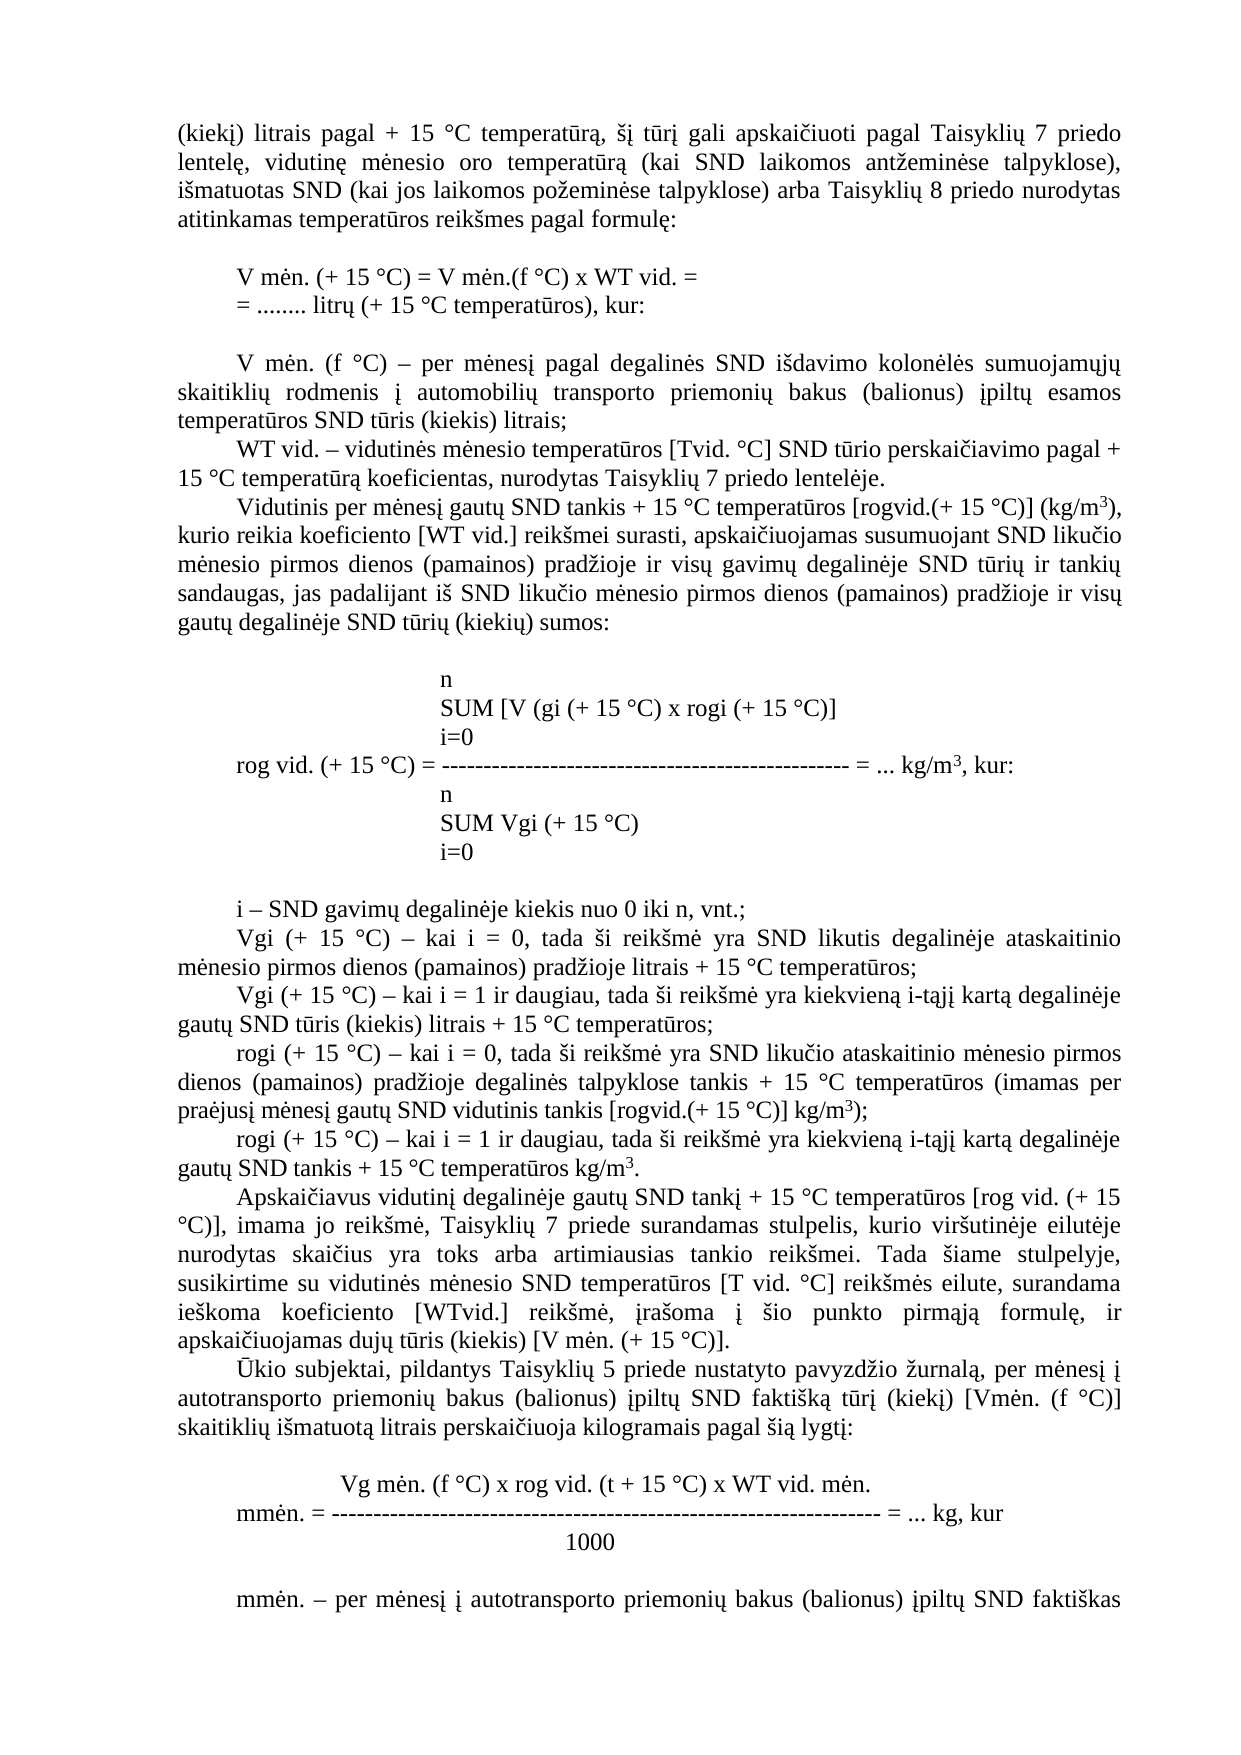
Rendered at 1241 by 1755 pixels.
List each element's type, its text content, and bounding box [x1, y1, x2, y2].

text mmėn. = ------------------------------------------------------------------ = ... kg, kur [177, 1498, 1122, 1527]
text 1000 [565, 1527, 1122, 1556]
text n [440, 664, 1122, 693]
text n [440, 779, 1122, 808]
text Vgi (+ 15 °C) – kai i = 0, tada ši reikšmė yra SND likutis degalinėje ataskaitinio mėnesio pirmos dienos (pamainos) pradžioje litrais + 15 °C temperatūros; [177, 923, 1122, 981]
text rogi (+ 15 °C) – kai i = 1 ir daugiau, tada ši reikšmė yra kiekvieną i-tąjį kartą degalinėje gautų SND tankis + 15 °C temperatūros kg/m3. [177, 1124, 1122, 1182]
text Vidutinis per mėnesį gautų SND tankis + 15 °C temperatūros [rogvid.(+ 15 °C)] (kg/m3), kurio reikia koeficiento [WT vid.] reikšmei surasti, apskaičiuojamas susumuojant SND likučio mėnesio pirmos dienos (pamainos) pradžioje ir visų gavimų degalinėje SND tūrių ir tankių sandaugas, jas padalijant iš SND likučio mėnesio pirmos dienos (pamainos) pradžioje ir visų gautų degalinėje SND tūrių (kiekių) sumos: [177, 492, 1122, 636]
text WT vid. – vidutinės mėnesio temperatūros [Tvid. °C] SND tūrio perskaičiavimo pagal + 15 °C temperatūrą koeficientas, nurodytas Taisyklių 7 priedo lentelėje. [177, 434, 1122, 492]
text i=0 [440, 722, 1122, 751]
text i – SND gavimų degalinėje kiekis nuo 0 iki n, vnt.; [177, 894, 1122, 923]
text Ūkio subjektai, pildantys Taisyklių 5 priede nustatyto pavyzdžio žurnalą, per mėnesį į autotransporto priemonių bakus (balionus) įpiltų SND faktišką tūrį (kiekį) [Vmėn. (f °C)] skaitiklių išmatuotą litrais perskaičiuoja kilogramais pagal šią lygtį: [177, 1354, 1122, 1441]
text (kiekį) litrais pagal + 15 °C temperatūrą, šį tūrį gali apskaičiuoti pagal Taisyklių 7 priedo lentelę, vidutinę mėnesio oro temperatūrą (kai SND laikomos antžeminėse talpyklose), išmatuotas SND (kai jos laikomos požeminėse talpyklose) arba Taisyklių 8 priedo nurodytas atitinkamas temperatūros reikšmes pagal formulę: [177, 118, 1122, 233]
text i=0 [440, 837, 1122, 866]
text V mėn. (+ 15 °C) = V mėn.(f °C) x WT vid. = [177, 262, 1122, 291]
text rog vid. (+ 15 °C) = ------------------------------------------------- = ... kg/m3, kur: [177, 751, 1122, 779]
text SUM [V (gi (+ 15 °C) x rogi (+ 15 °C)] [440, 693, 1122, 722]
text Apskaičiavus vidutinį degalinėje gautų SND tankį + 15 °C temperatūros [rog vid. (+ 15 °C)], imama jo reikšmė, Taisyklių 7 priede surandamas stulpelis, kurio viršutinėje eilutėje nurodytas skaičius yra toks arba artimiausias tankio reikšmei. Tada šiame stulpelyje, susikirtime su vidutinės mėnesio SND temperatūros [T vid. °C] reikšmės eilute, surandama ieškoma koeficiento [WTvid.] reikšmė, įrašoma į šio punkto pirmąją formulę, ir apskaičiuojamas dujų tūris (kiekis) [V mėn. (+ 15 °C)]. [177, 1182, 1122, 1354]
text Vg mėn. (f °C) x rog vid. (t + 15 °C) x WT vid. mėn. [340, 1469, 1122, 1498]
text V mėn. (f °C) – per mėnesį pagal degalinės SND išdavimo kolonėlės sumuojamųjų skaitiklių rodmenis į automobilių transporto priemonių bakus (balionus) įpiltų esamos temperatūros SND tūris (kiekis) litrais; [177, 348, 1122, 434]
text mmėn. – per mėnesį į autotransporto priemonių bakus (balionus) įpiltų SND faktiškas [177, 1584, 1122, 1613]
text rogi (+ 15 °C) – kai i = 0, tada ši reikšmė yra SND likučio ataskaitinio mėnesio pirmos dienos (pamainos) pradžioje degalinės talpyklose tankis + 15 °C temperatūros (imamas per praėjusį mėnesį gautų SND vidutinis tankis [rogvid.(+ 15 °C)] kg/m3); [177, 1038, 1122, 1124]
text = ........ litrų (+ 15 °C temperatūros), kur: [177, 291, 1122, 319]
text Vgi (+ 15 °C) – kai i = 1 ir daugiau, tada ši reikšmė yra kiekvieną i-tąjį kartą degalinėje gautų SND tūris (kiekis) litrais + 15 °C temperatūros; [177, 981, 1122, 1038]
text SUM Vgi (+ 15 °C) [440, 808, 1122, 837]
